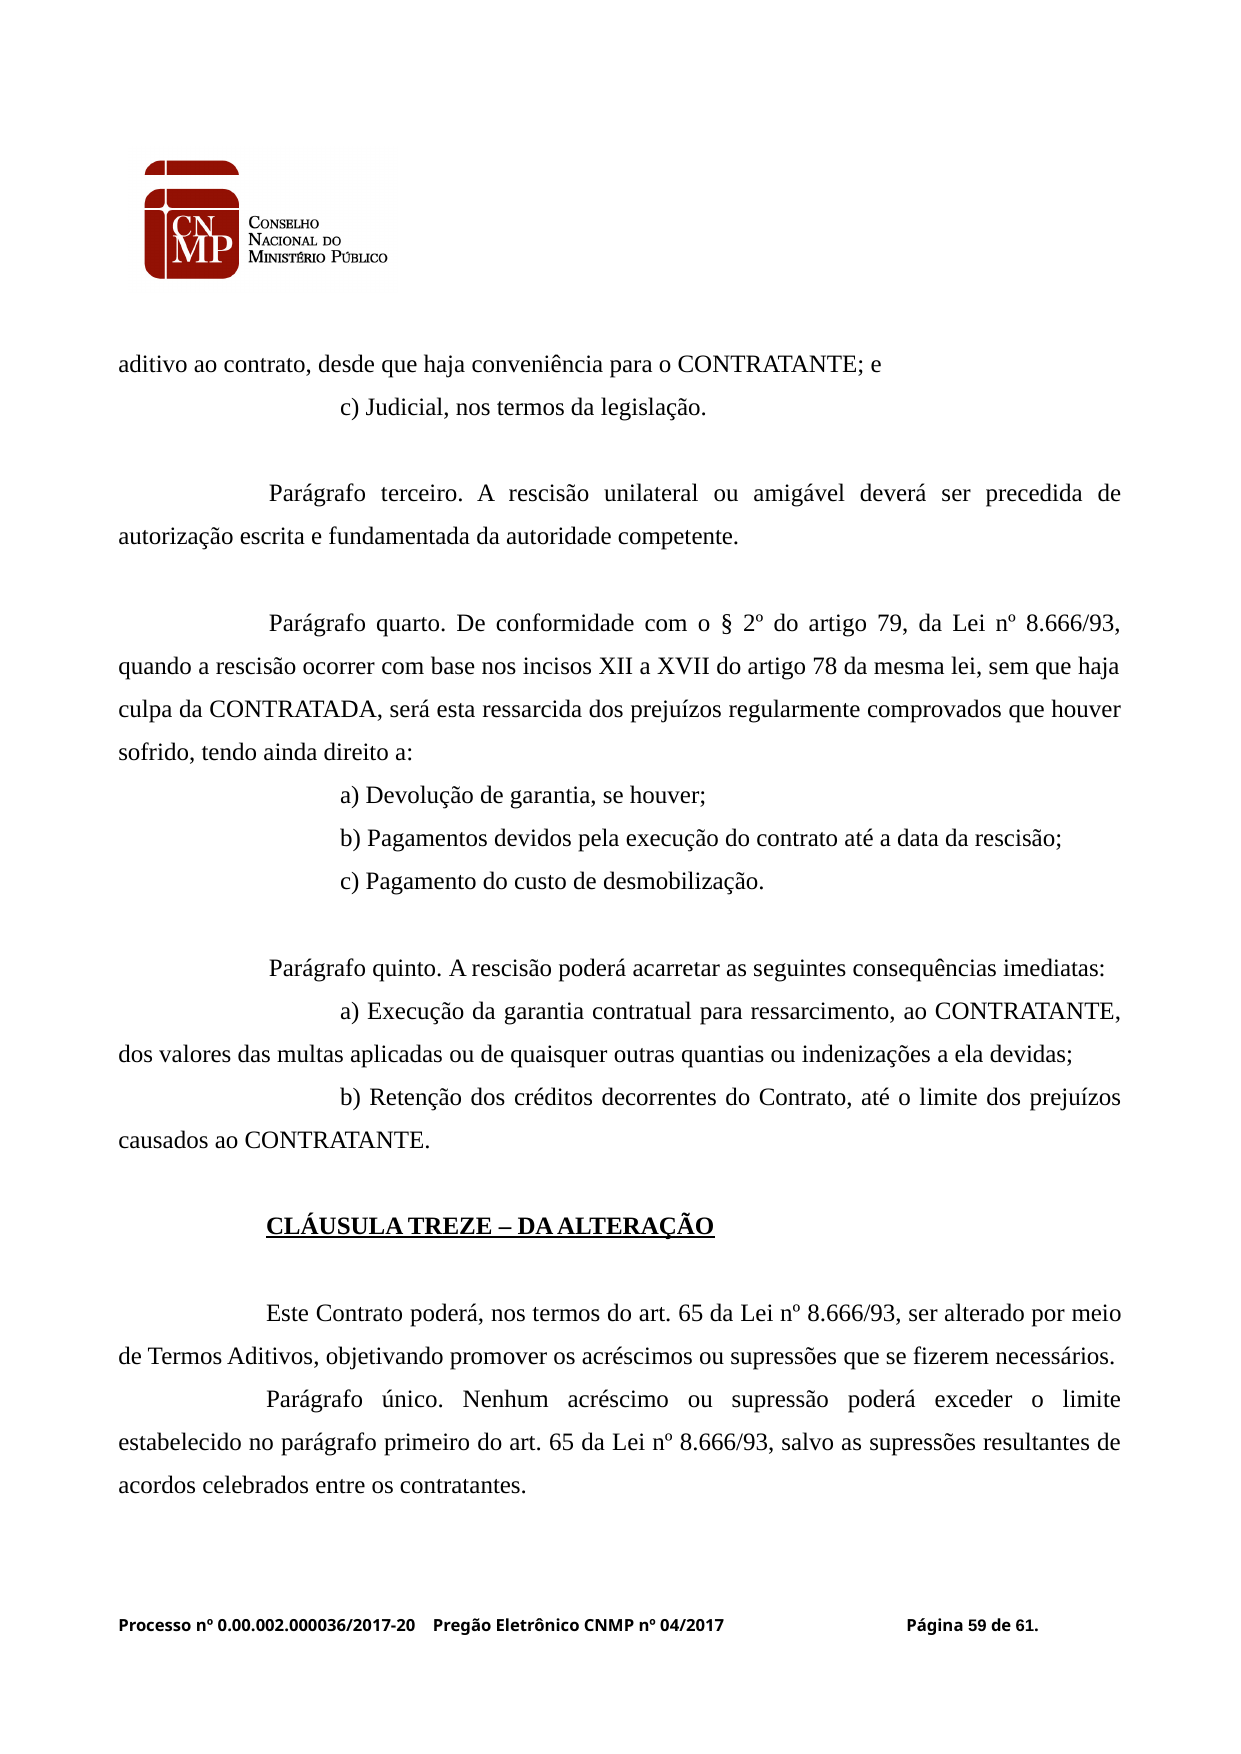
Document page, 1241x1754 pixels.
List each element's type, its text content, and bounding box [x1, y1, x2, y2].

text Parágrafo terceiro. A rescisão unilateral ou amigável deverá ser precedida de autorização escrita e fundamentada da autoridade competente. [118, 478, 1122, 550]
text b) Retenção dos créditos decorrentes do Contrato, até o limite dos prejuízos causados ao CONTRATANTE. [118, 1082, 1122, 1154]
text CLÁUSULA TREZE – DA ALTERAÇÃO [118, 1211, 1122, 1240]
text b) Pagamentos devidos pela execução do contrato até a data da rescisão; [118, 823, 1122, 852]
picture [128, 146, 398, 293]
text aditivo ao contrato, desde que haja conveniência para o CONTRATANTE; e [118, 349, 1122, 378]
text a) Execução da garantia contratual para ressarcimento, ao CONTRATANTE, dos valores das multas aplicadas ou de quaisquer outras quantias ou indenizações a ela devidas; [118, 996, 1122, 1068]
text Parágrafo quarto. De conformidade com o § 2º do artigo 79, da Lei nº 8.666/93, quando a rescisão ocorrer com base nos incisos XII a XVII do artigo 78 da mesma lei, sem que haja culpa da CONTRATADA, será esta ressarcida dos prejuízos regularmente comprovados que houver sofrido, tendo ainda direito a: [118, 608, 1122, 766]
text Parágrafo único. Nenhum acréscimo ou supressão poderá exceder o limite estabelecido no parágrafo primeiro do art. 65 da Lei nº 8.666/93, salvo as supressões resultantes de acordos celebrados entre os contratantes. [118, 1384, 1122, 1499]
text c) Pagamento do custo de desmobilização. [118, 866, 1122, 895]
text c) Judicial, nos termos da legislação. [118, 392, 1122, 421]
text Parágrafo quinto. A rescisão poderá acarretar as seguintes consequências imediatas: [118, 953, 1122, 981]
text a) Devolução de garantia, se houver; [118, 780, 1122, 809]
text Este Contrato poderá, nos termos do art. 65 da Lei nº 8.666/93, ser alterado por meio de Termos Aditivos, objetivando promover os acréscimos ou supressões que se fizerem necessários. [118, 1298, 1122, 1369]
